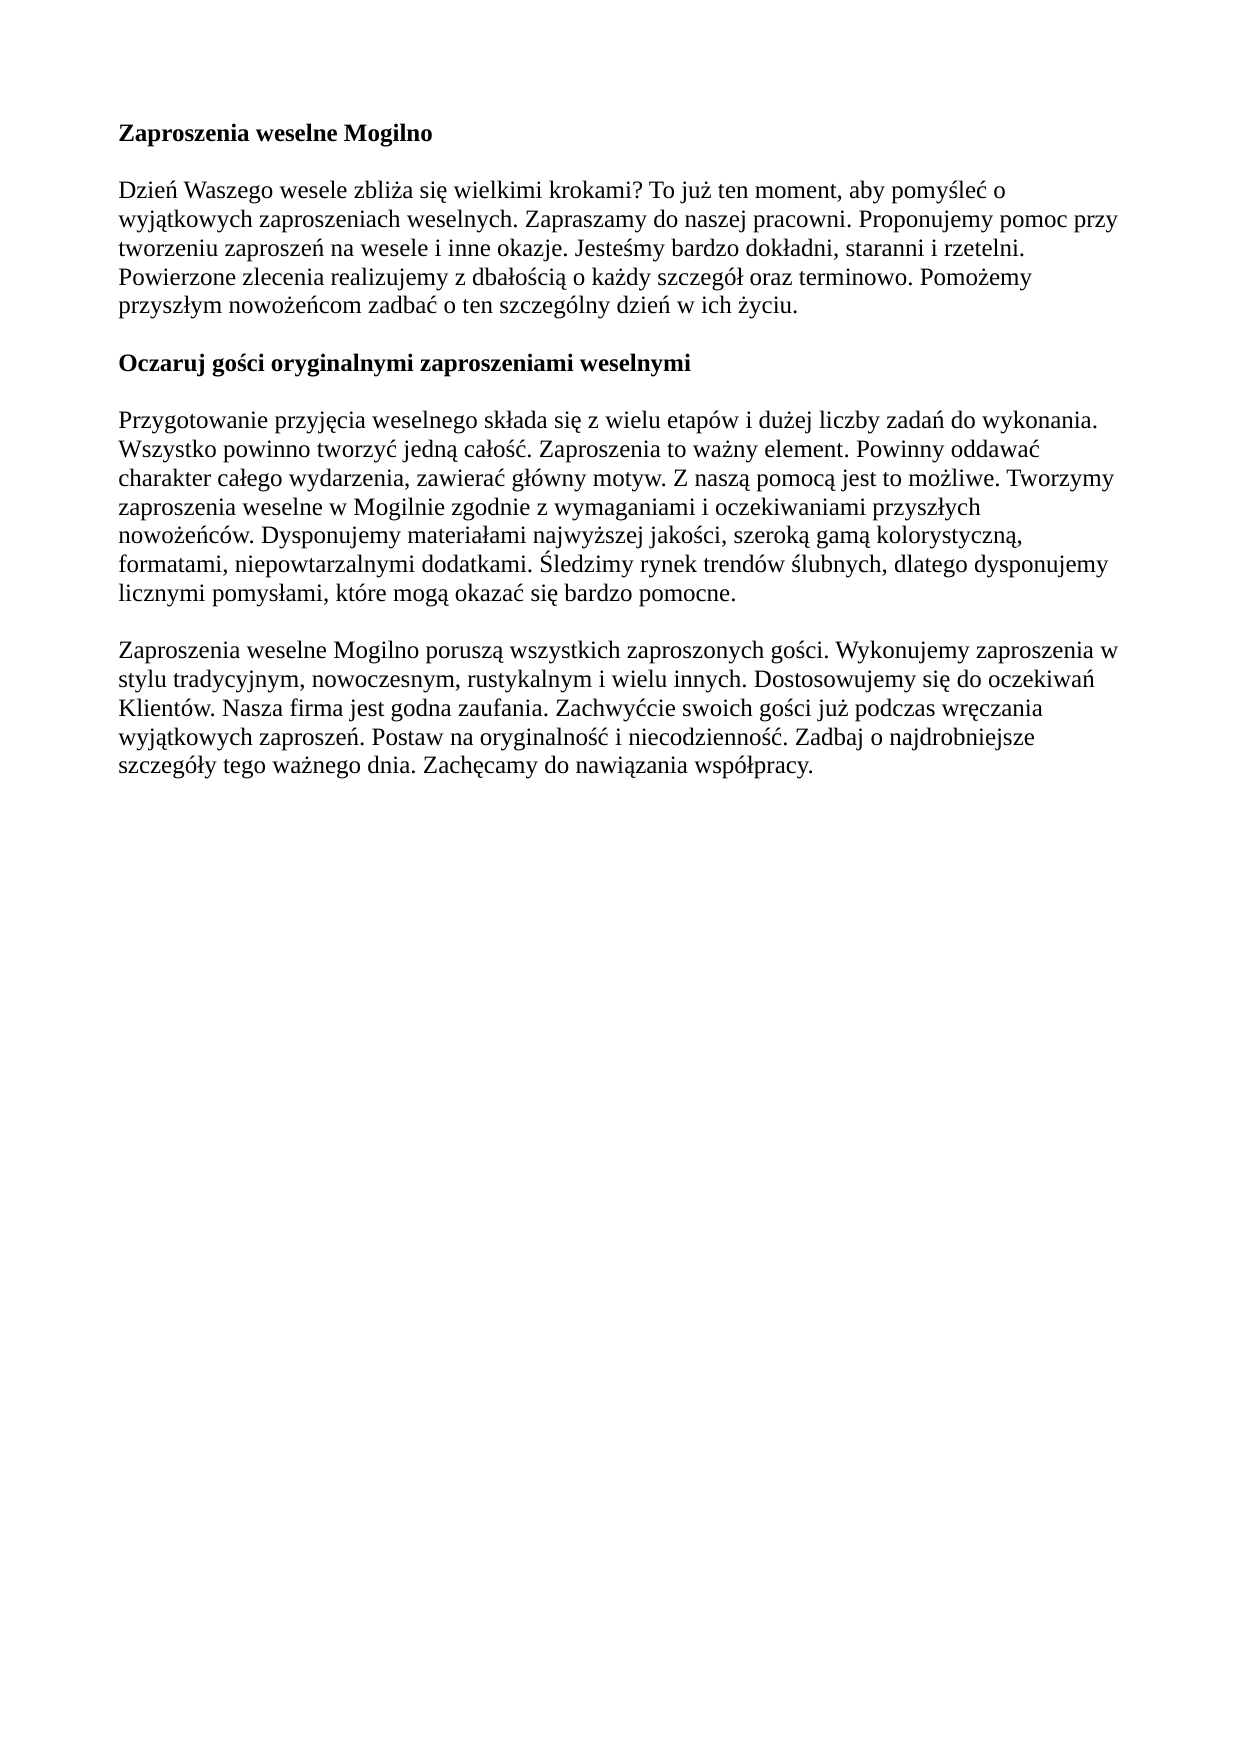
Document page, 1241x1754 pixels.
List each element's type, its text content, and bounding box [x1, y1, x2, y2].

text Zaproszenia weselne Mogilno poruszą wszystkich zaproszonych gości. Wykonujemy zaproszenia w stylu tradycyjnym, nowoczesnym, rustykalnym i wielu innych. Dostosowujemy się do oczekiwań Klientów. Nasza firma jest godna zaufania. Zachwyćcie swoich gości już podczas wręczania wyjątkowych zaproszeń. Postaw na oryginalność i niecodzienność. Zadbaj o najdrobniejsze szczegóły tego ważnego dnia. Zachęcamy do nawiązania współpracy. [118, 636, 1122, 779]
text Zaproszenia weselne Mogilno [118, 118, 1122, 147]
text Przygotowanie przyjęcia weselnego składa się z wielu etapów i dużej liczby zadań do wykonania. Wszystko powinno tworzyć jedną całość. Zaproszenia to ważny element. Powinny oddawać charakter całego wydarzenia, zawierać główny motyw. Z naszą pomocą jest to możliwe. Tworzymy zaproszenia weselne w Mogilnie zgodnie z wymaganiami i oczekiwaniami przyszłych nowożeńców. Dysponujemy materiałami najwyższej jakości, szeroką gamą kolorystyczną, formatami, niepowtarzalnymi dodatkami. Śledzimy rynek trendów ślubnych, dlatego dysponujemy licznymi pomysłami, które mogą okazać się bardzo pomocne. [118, 406, 1122, 607]
text Oczaruj gości oryginalnymi zaproszeniami weselnymi [118, 348, 1122, 377]
text Dzień Waszego wesele zbliża się wielkimi krokami? To już ten moment, aby pomyśleć o wyjątkowych zaproszeniach weselnych. Zapraszamy do naszej pracowni. Proponujemy pomoc przy tworzeniu zaproszeń na wesele i inne okazje. Jesteśmy bardzo dokładni, staranni i rzetelni. Powierzone zlecenia realizujemy z dbałością o każdy szczegół oraz terminowo. Pomożemy przyszłym nowożeńcom zadbać o ten szczególny dzień w ich życiu. [118, 176, 1122, 319]
